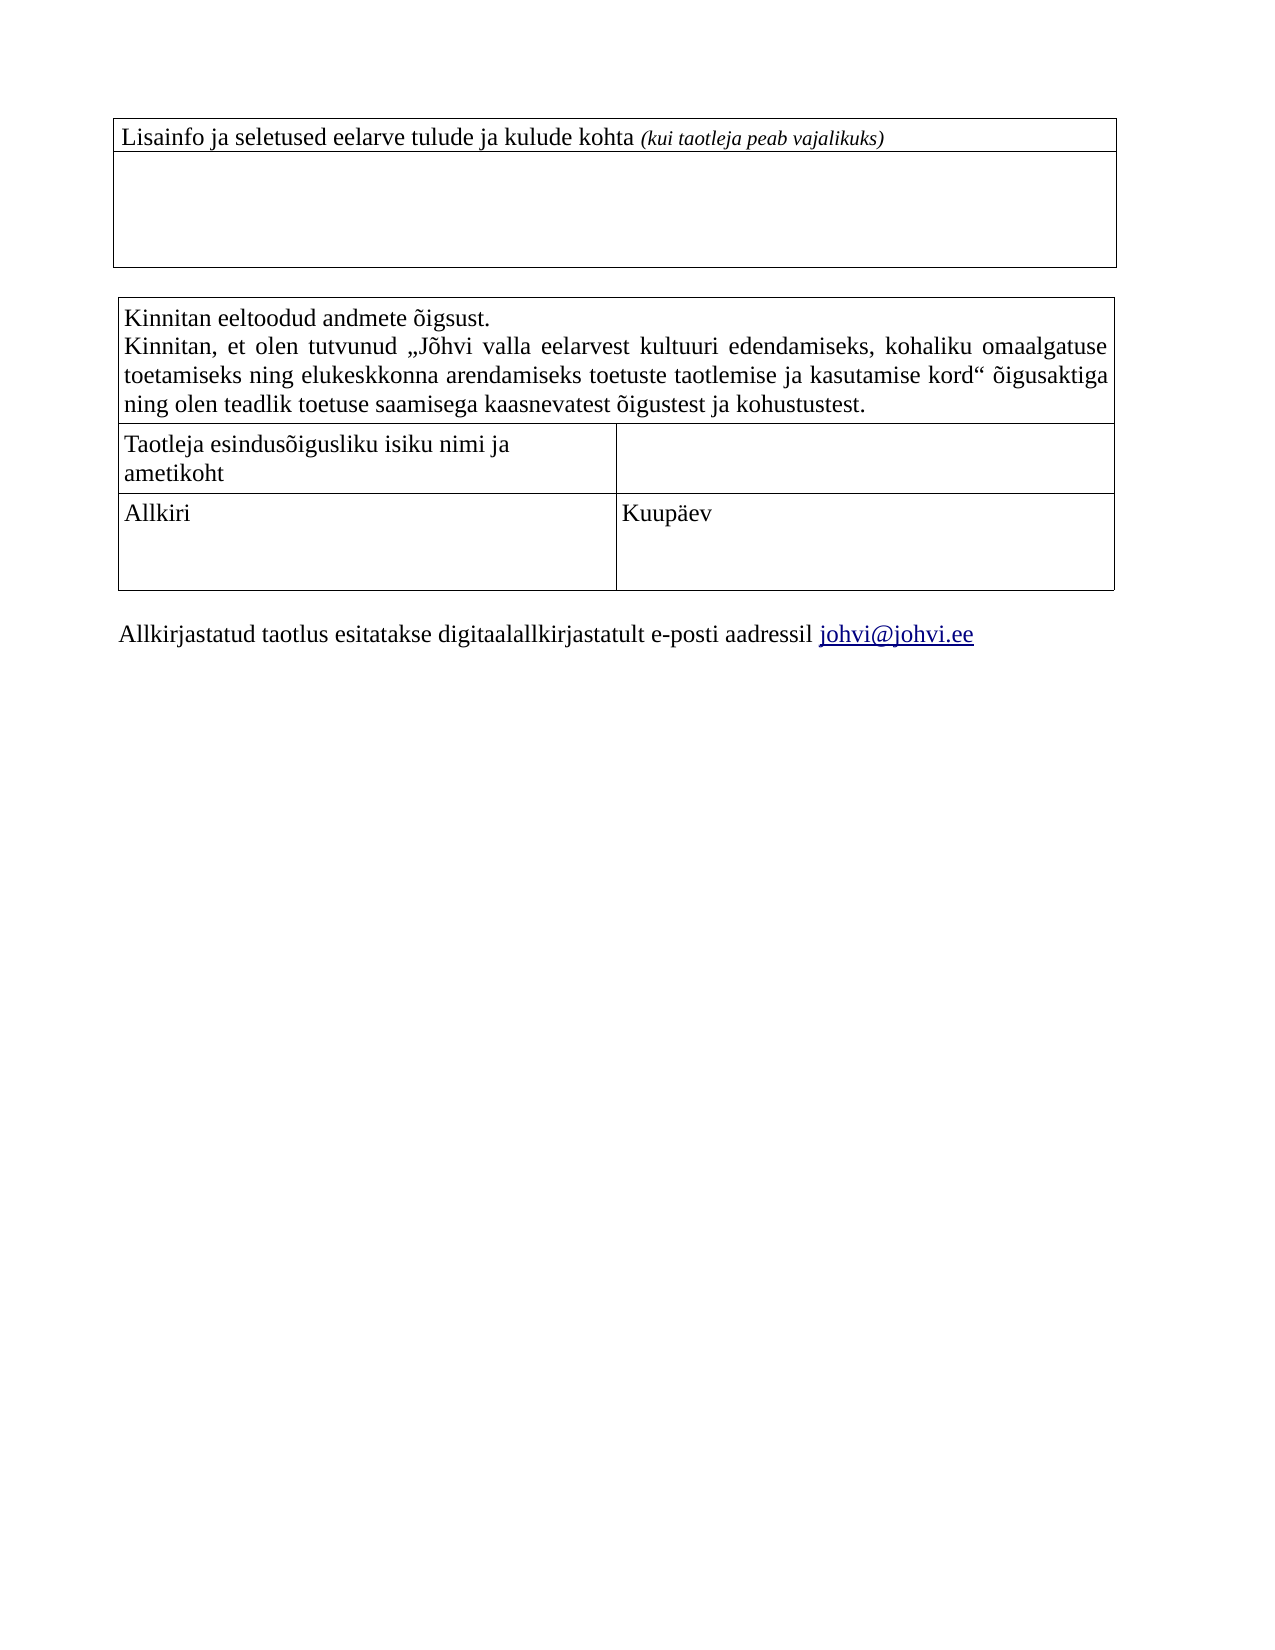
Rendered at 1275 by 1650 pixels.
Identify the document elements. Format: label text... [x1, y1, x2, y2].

table_cell Allkiri [119, 494, 616, 590]
table_cell [114, 152, 1116, 267]
text Allkirjastatud taotlus esitatakse digitaalallkirjastatult e-posti aadressil johvi@johvi.ee [118, 619, 1157, 648]
table_cell [617, 424, 1114, 492]
table_header Kinnitan eeltoodud andmete õigsust. Kinnitan, et olen tutvunud „Jõhvi valla eelarvest kultuuri edendamiseks, kohaliku omaalgatuse toetamiseks ning elukeskkonna arendamiseks toetuste taotlemise ja kasutamise kord“ õigusaktiga ning olen teadlik toetuse saamisega kaasnevatest õigustest ja kohustustest. [119, 298, 1114, 423]
table_cell Lisainfo ja seletused eelarve tulude ja kulude kohta (kui taotleja peab vajalikuks) [114, 119, 1116, 151]
table_cell Taotleja esindusõigusliku isiku nimi ja ametikoht [119, 424, 616, 492]
table_cell Kuupäev [617, 494, 1114, 590]
